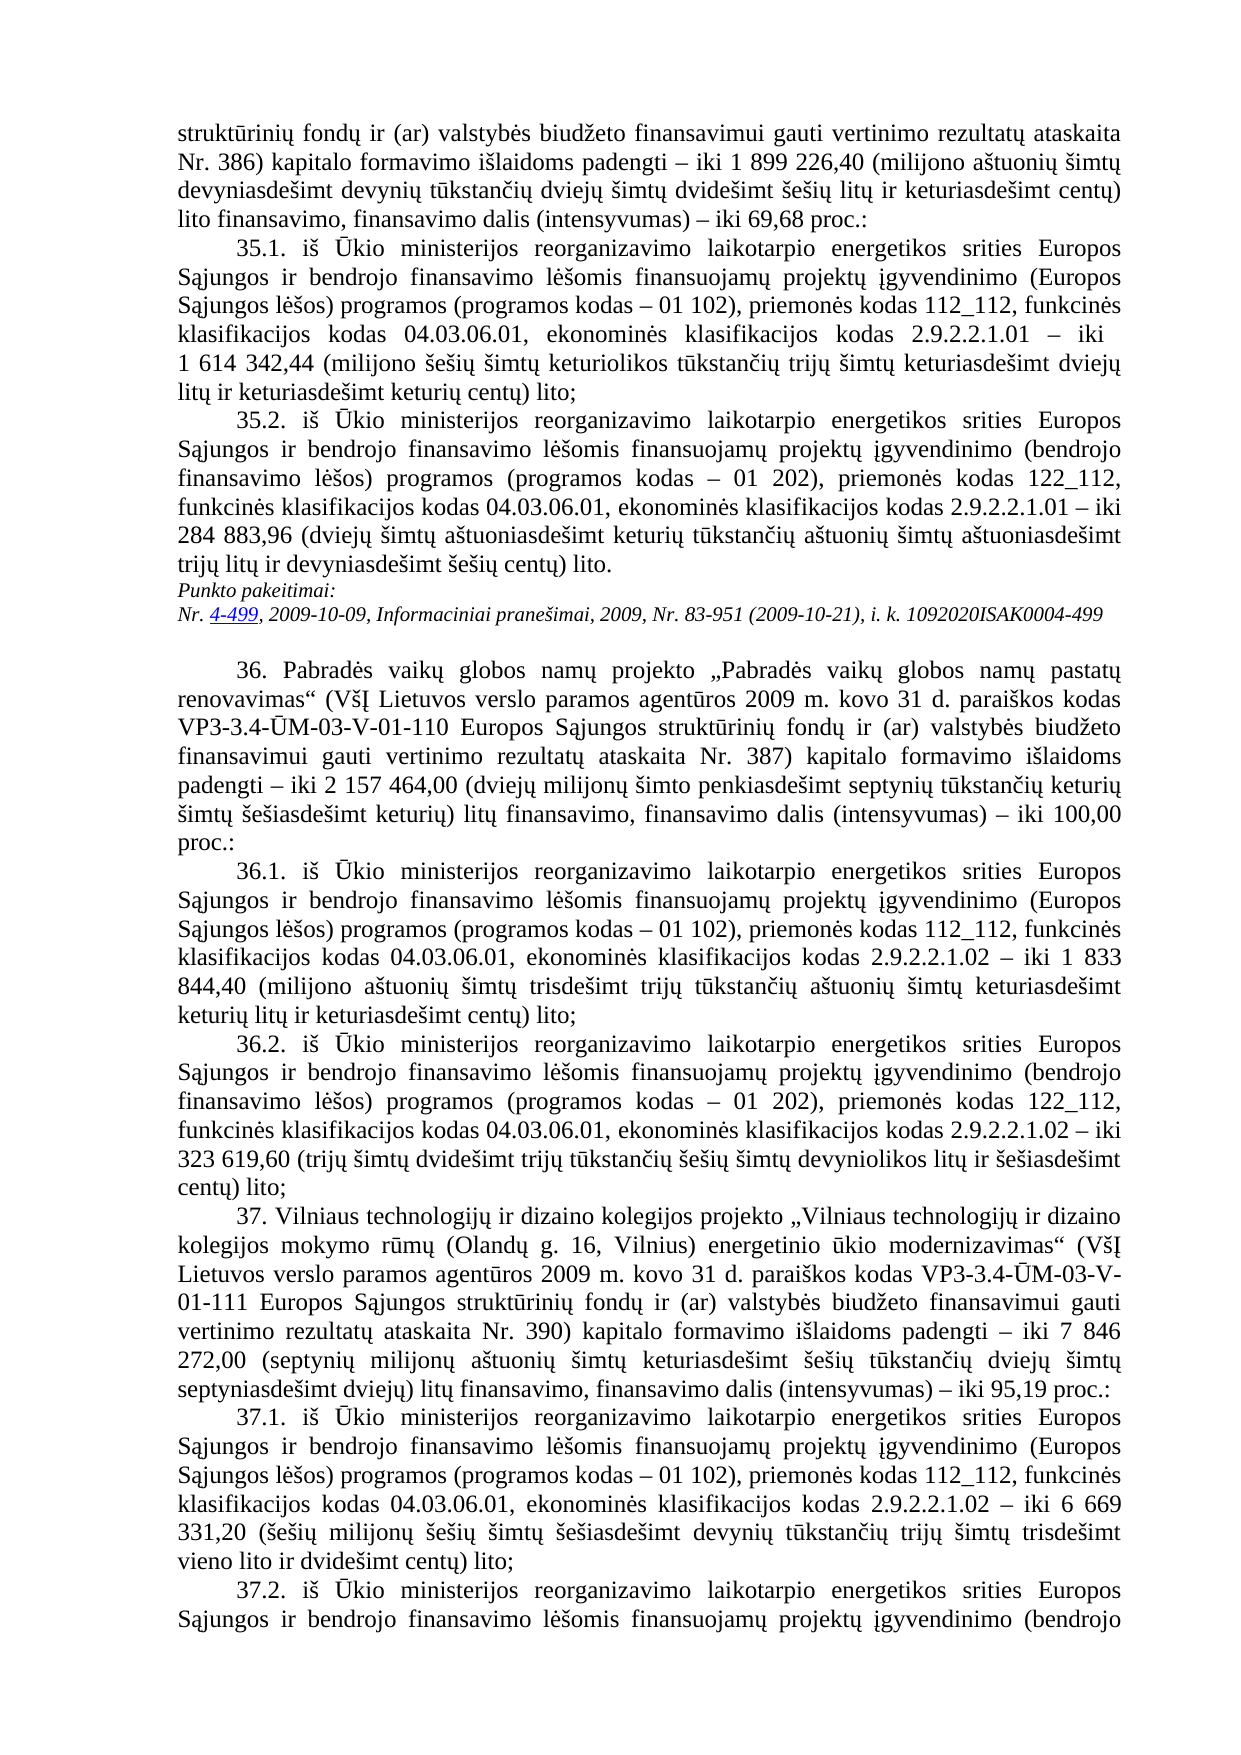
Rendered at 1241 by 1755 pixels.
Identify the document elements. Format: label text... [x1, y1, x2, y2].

text 37.1. iš Ūkio ministerijos reorganizavimo laikotarpio energetikos srities Europos Sąjungos ir bendrojo finansavimo lėšomis finansuojamų projektų įgyvendinimo (Europos Sąjungos lėšos) programos (programos kodas – 01 102), priemonės kodas 112_112, funkcinės klasifikacijos kodas 04.03.06.01, ekonominės klasifikacijos kodas 2.9.2.2.1.02 – iki 6 669 331,20 (šešių milijonų šešių šimtų šešiasdešimt devynių tūkstančių trijų šimtų trisdešimt vieno lito ir dvidešimt centų) lito; [177, 1402, 1122, 1575]
text 36. Pabradės vaikų globos namų projekto „Pabradės vaikų globos namų pastatų renovavimas“ (VšĮ Lietuvos verslo paramos agentūros 2009 m. kovo 31 d. paraiškos kodas VP3-3.4-ŪM-03-V-01-110 Europos Sąjungos struktūrinių fondų ir (ar) valstybės biudžeto finansavimui gauti vertinimo rezultatų ataskaita Nr. 387) kapitalo formavimo išlaidoms padengti – iki 2 157 464,00 (dviejų milijonų šimto penkiasdešimt septynių tūkstančių keturių šimtų šešiasdešimt keturių) litų finansavimo, finansavimo dalis (intensyvumas) – iki 100,00 proc.: [177, 655, 1122, 856]
text Nr. 4-499, 2009-10-09, Informaciniai pranešimai, 2009, Nr. 83-951 (2009-10-21), i. k. 1092020ISAK0004-499 [177, 602, 1122, 626]
text struktūrinių fondų ir (ar) valstybės biudžeto finansavimui gauti vertinimo rezultatų ataskaita Nr. 386) kapitalo formavimo išlaidoms padengti – iki 1 899 226,40 (milijono aštuonių šimtų devyniasdešimt devynių tūkstančių dviejų šimtų dvidešimt šešių litų ir keturiasdešimt centų) lito finansavimo, finansavimo dalis (intensyvumas) – iki 69,68 proc.: [177, 118, 1122, 233]
text 35.1. iš Ūkio ministerijos reorganizavimo laikotarpio energetikos srities Europos Sąjungos ir bendrojo finansavimo lėšomis finansuojamų projektų įgyvendinimo (Europos Sąjungos lėšos) programos (programos kodas – 01 102), priemonės kodas 112_112, funkcinės klasifikacijos kodas 04.03.06.01, ekonominės klasifikacijos kodas 2.9.2.2.1.01 – iki 1 614 342,44 (milijono šešių šimtų keturiolikos tūkstančių trijų šimtų keturiasdešimt dviejų litų ir keturiasdešimt keturių centų) lito; [177, 233, 1122, 406]
text Punkto pakeitimai: [177, 578, 1122, 602]
text 35.2. iš Ūkio ministerijos reorganizavimo laikotarpio energetikos srities Europos Sąjungos ir bendrojo finansavimo lėšomis finansuojamų projektų įgyvendinimo (bendrojo finansavimo lėšos) programos (programos kodas – 01 202), priemonės kodas 122_112, funkcinės klasifikacijos kodas 04.03.06.01, ekonominės klasifikacijos kodas 2.9.2.2.1.01 – iki 284 883,96 (dviejų šimtų aštuoniasdešimt keturių tūkstančių aštuonių šimtų aštuoniasdešimt trijų litų ir devyniasdešimt šešių centų) lito. [177, 406, 1122, 578]
text 36.2. iš Ūkio ministerijos reorganizavimo laikotarpio energetikos srities Europos Sąjungos ir bendrojo finansavimo lėšomis finansuojamų projektų įgyvendinimo (bendrojo finansavimo lėšos) programos (programos kodas – 01 202), priemonės kodas 122_112, funkcinės klasifikacijos kodas 04.03.06.01, ekonominės klasifikacijos kodas 2.9.2.2.1.02 – iki 323 619,60 (trijų šimtų dvidešimt trijų tūkstančių šešių šimtų devyniolikos litų ir šešiasdešimt centų) lito; [177, 1029, 1122, 1201]
text 37.2. iš Ūkio ministerijos reorganizavimo laikotarpio energetikos srities Europos Sąjungos ir bendrojo finansavimo lėšomis finansuojamų projektų įgyvendinimo (bendrojo [177, 1575, 1122, 1632]
text 37. Vilniaus technologijų ir dizaino kolegijos projekto „Vilniaus technologijų ir dizaino kolegijos mokymo rūmų (Olandų g. 16, Vilnius) energetinio ūkio modernizavimas“ (VšĮ Lietuvos verslo paramos agentūros 2009 m. kovo 31 d. paraiškos kodas VP3-3.4-ŪM-03-V-01-111 Europos Sąjungos struktūrinių fondų ir (ar) valstybės biudžeto finansavimui gauti vertinimo rezultatų ataskaita Nr. 390) kapitalo formavimo išlaidoms padengti – iki 7 846 272,00 (septynių milijonų aštuonių šimtų keturiasdešimt šešių tūkstančių dviejų šimtų septyniasdešimt dviejų) litų finansavimo, finansavimo dalis (intensyvumas) – iki 95,19 proc.: [177, 1201, 1122, 1402]
text 36.1. iš Ūkio ministerijos reorganizavimo laikotarpio energetikos srities Europos Sąjungos ir bendrojo finansavimo lėšomis finansuojamų projektų įgyvendinimo (Europos Sąjungos lėšos) programos (programos kodas – 01 102), priemonės kodas 112_112, funkcinės klasifikacijos kodas 04.03.06.01, ekonominės klasifikacijos kodas 2.9.2.2.1.02 – iki 1 833 844,40 (milijono aštuonių šimtų trisdešimt trijų tūkstančių aštuonių šimtų keturiasdešimt keturių litų ir keturiasdešimt centų) lito; [177, 856, 1122, 1029]
